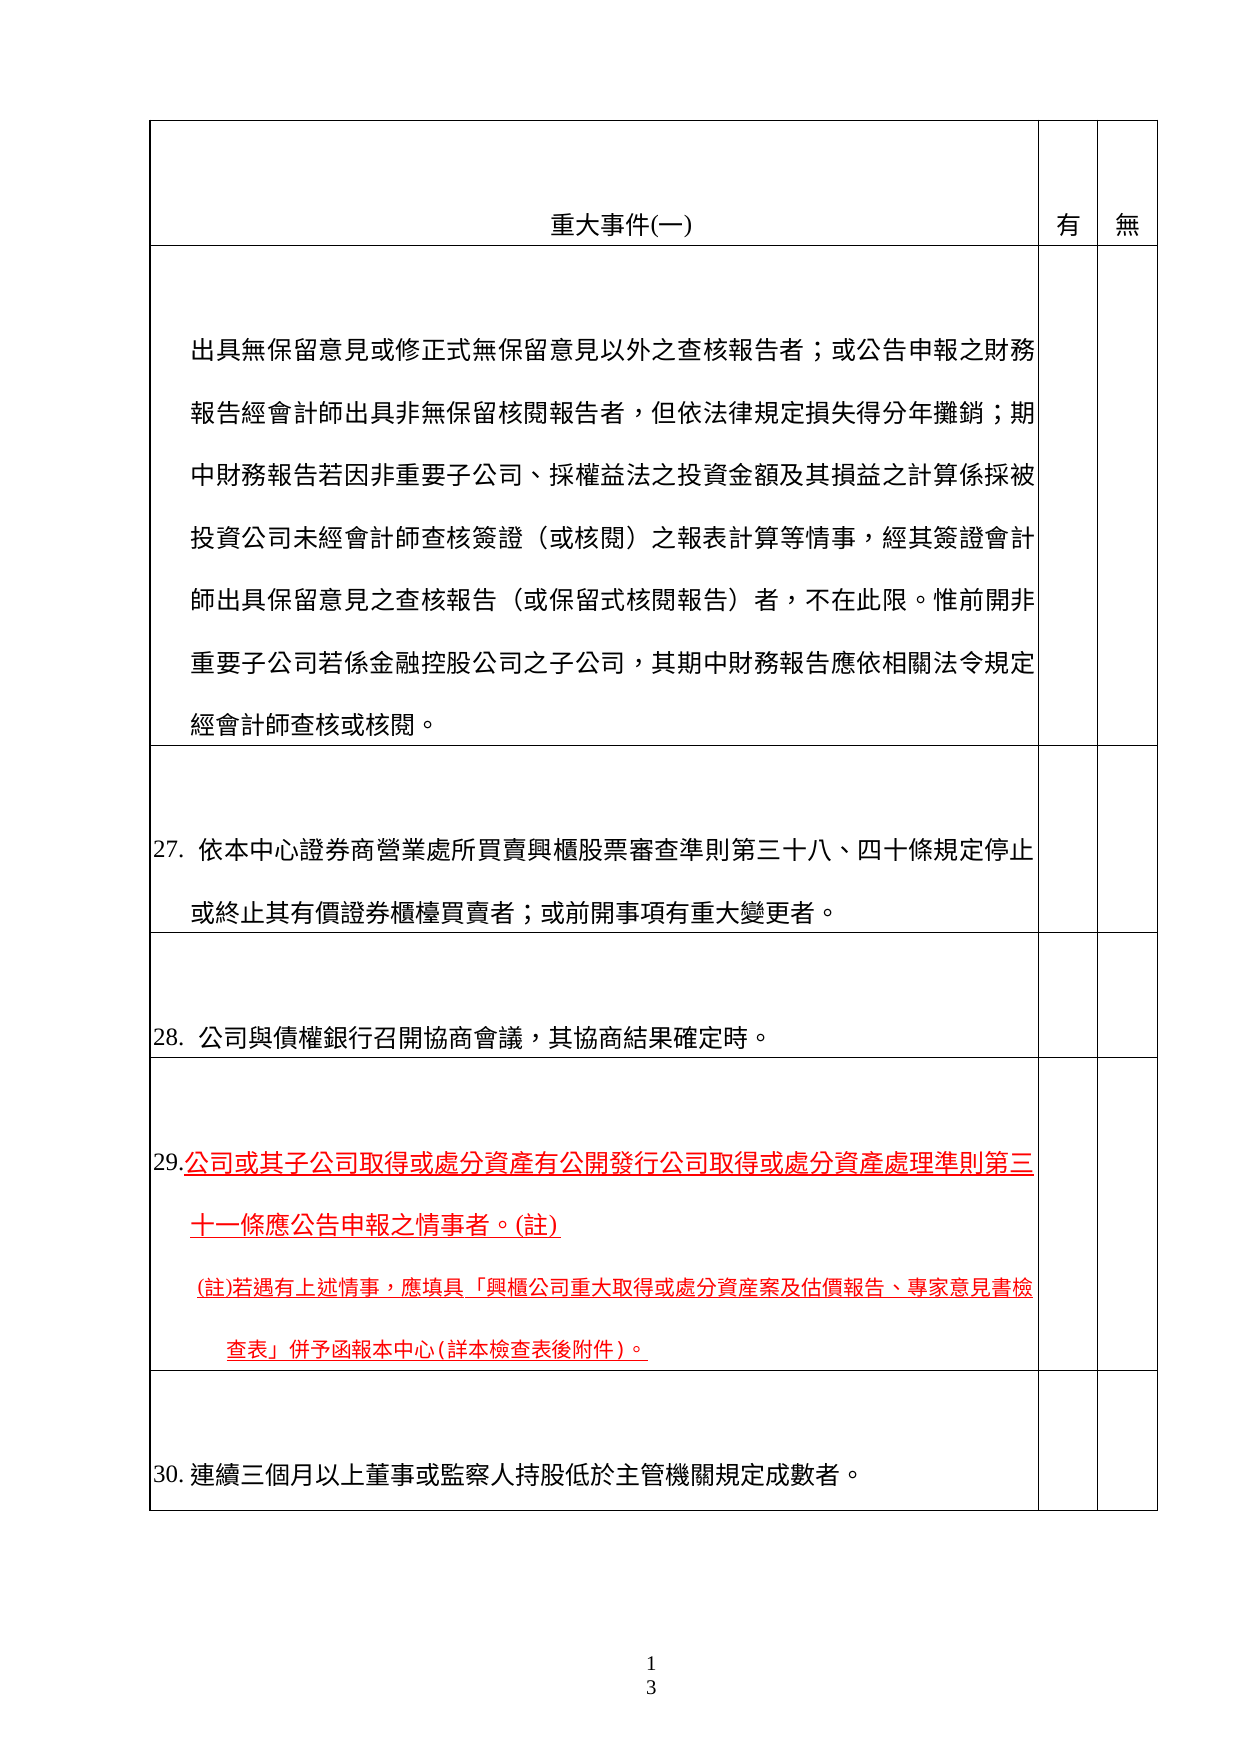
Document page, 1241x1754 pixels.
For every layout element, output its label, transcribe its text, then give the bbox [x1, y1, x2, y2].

table_cell [1039, 1371, 1097, 1510]
table_cell 30. 連續三個月以上董事或監察人持股低於主管機關規定成數者。 [151, 1371, 1038, 1510]
table_cell 27. 依本中心證券商營業處所買賣興櫃股票審查準則第三十八、四十條規定停止或終止其有價證券櫃檯買賣者；或前開事項有重大變更者。 [151, 746, 1038, 932]
table_cell [1039, 246, 1097, 744]
table_cell 29.公司或其子公司取得或處分資產有公開發行公司取得或處分資產處理準則第三十一條應公告申報之情事者。(註) (註)若遇有上述情事，應填具「興櫃公司重大取得或處分資産案及估價報告、專家意見書檢查表」併予函報本中心(詳本檢查表後附件)。 [151, 1058, 1038, 1369]
table_cell [1039, 1058, 1097, 1369]
table_cell [1098, 1371, 1157, 1510]
table_cell [1098, 746, 1157, 932]
table_cell [1039, 746, 1097, 932]
table_cell 出具無保留意見或修正式無保留意見以外之查核報告者；或公告申報之財務報告經會計師出具非無保留核閱報告者，但依法律規定損失得分年攤銷；期中財務報告若因非重要子公司、採權益法之投資金額及其損益之計算係採被投資公司未經會計師查核簽證（或核閱）之報表計算等情事，經其簽證會計師出具保留意見之查核報告（或保留式核閱報告）者，不在此限。惟前開非重要子公司若係金融控股公司之子公司，其期中財務報告應依相關法令規定經會計師查核或核閱。 [151, 246, 1038, 744]
table_cell [1039, 933, 1097, 1057]
table_header 重大事件(一) [151, 121, 1038, 244]
table_header 有 [1039, 121, 1097, 244]
table_cell 28. 公司與債權銀行召開協商會議，其協商結果確定時。 [151, 933, 1038, 1057]
table_cell [1098, 933, 1157, 1057]
table_cell [1098, 246, 1157, 744]
table_header 無 [1098, 121, 1157, 244]
table_cell [1098, 1058, 1157, 1369]
